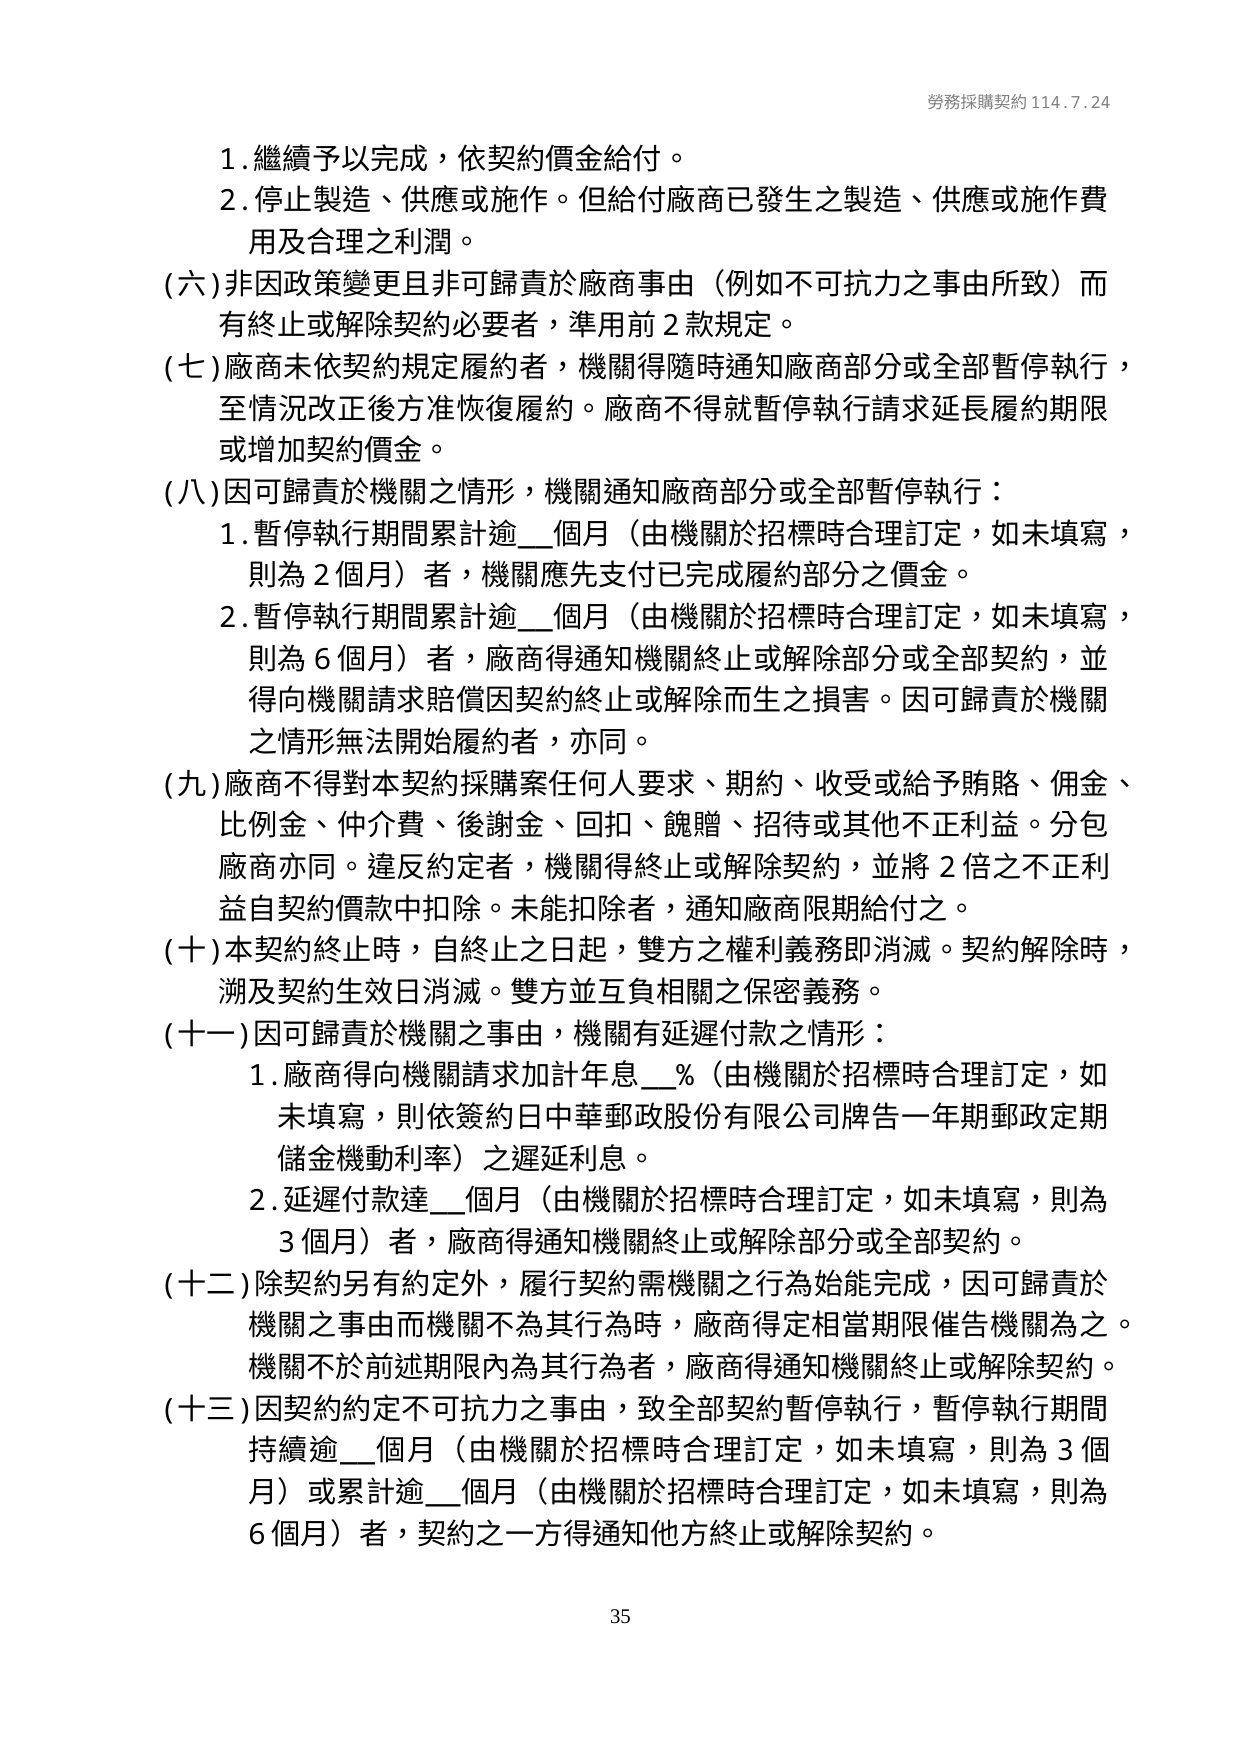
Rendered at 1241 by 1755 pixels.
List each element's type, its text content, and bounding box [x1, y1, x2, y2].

text 2.延遲付款達__個月（由機關於招標時合理訂定，如未填寫，則為3個月）者，廠商得通知機關終止或解除部分或全部契約。 [248, 1177, 1110, 1261]
text 1.暫停執行期間累計逾__個月（由機關於招標時合理訂定，如未填寫，則為2個月）者，機關應先支付已完成履約部分之價金。 [218, 511, 1110, 594]
text (九)廠商不得對本契約採購案任何人要求、期約、收受或給予賄賂、佣金、比例金、仲介費、後謝金、回扣、餽贈、招待或其他不正利益。分包廠商亦同。違反約定者，機關得終止或解除契約，並將2倍之不正利益自契約價款中扣除。未能扣除者，通知廠商限期給付之。 [159, 761, 1110, 927]
text (十)本契約終止時，自終止之日起，雙方之權利義務即消滅。契約解除時，溯及契約生效日消滅。雙方並互負相關之保密義務。 [159, 927, 1110, 1011]
text (十一)因可歸責於機關之事由，機關有延遲付款之情形： [159, 1011, 1110, 1052]
text (八)因可歸責於機關之情形，機關通知廠商部分或全部暫停執行： [159, 469, 1110, 511]
text 2.暫停執行期間累計逾__個月（由機關於招標時合理訂定，如未填寫，則為6個月）者，廠商得通知機關終止或解除部分或全部契約，並得向機關請求賠償因契約終止或解除而生之損害。因可歸責於機關之情形無法開始履約者，亦同。 [218, 594, 1110, 761]
text (六)非因政策變更且非可歸責於廠商事由（例如不可抗力之事由所致）而有終止或解除契約必要者，準用前2款規定。 [159, 261, 1110, 344]
text (七)廠商未依契約規定履約者，機關得隨時通知廠商部分或全部暫停執行，至情況改正後方准恢復履約。廠商不得就暫停執行請求延長履約期限或增加契約價金。 [159, 344, 1110, 469]
text 1.繼續予以完成，依契約價金給付。 [218, 136, 1110, 177]
text 2.停止製造、供應或施作。但給付廠商已發生之製造、供應或施作費用及合理之利潤。 [218, 177, 1110, 261]
text 1.廠商得向機關請求加計年息__%（由機關於招標時合理訂定，如未填寫，則依簽約日中華郵政股份有限公司牌告一年期郵政定期儲金機動利率）之遲延利息。 [248, 1052, 1110, 1177]
text (十二)除契約另有約定外，履行契約需機關之行為始能完成，因可歸責於機關之事由而機關不為其行為時，廠商得定相當期限催告機關為之。機關不於前述期限內為其行為者，廠商得通知機關終止或解除契約。 [159, 1261, 1110, 1386]
text (十三)因契約約定不可抗力之事由，致全部契約暫停執行，暫停執行期間持續逾__個月（由機關於招標時合理訂定，如未填寫，則為3個月）或累計逾__個月（由機關於招標時合理訂定，如未填寫，則為6個月）者，契約之一方得通知他方終止或解除契約。 [159, 1386, 1110, 1552]
